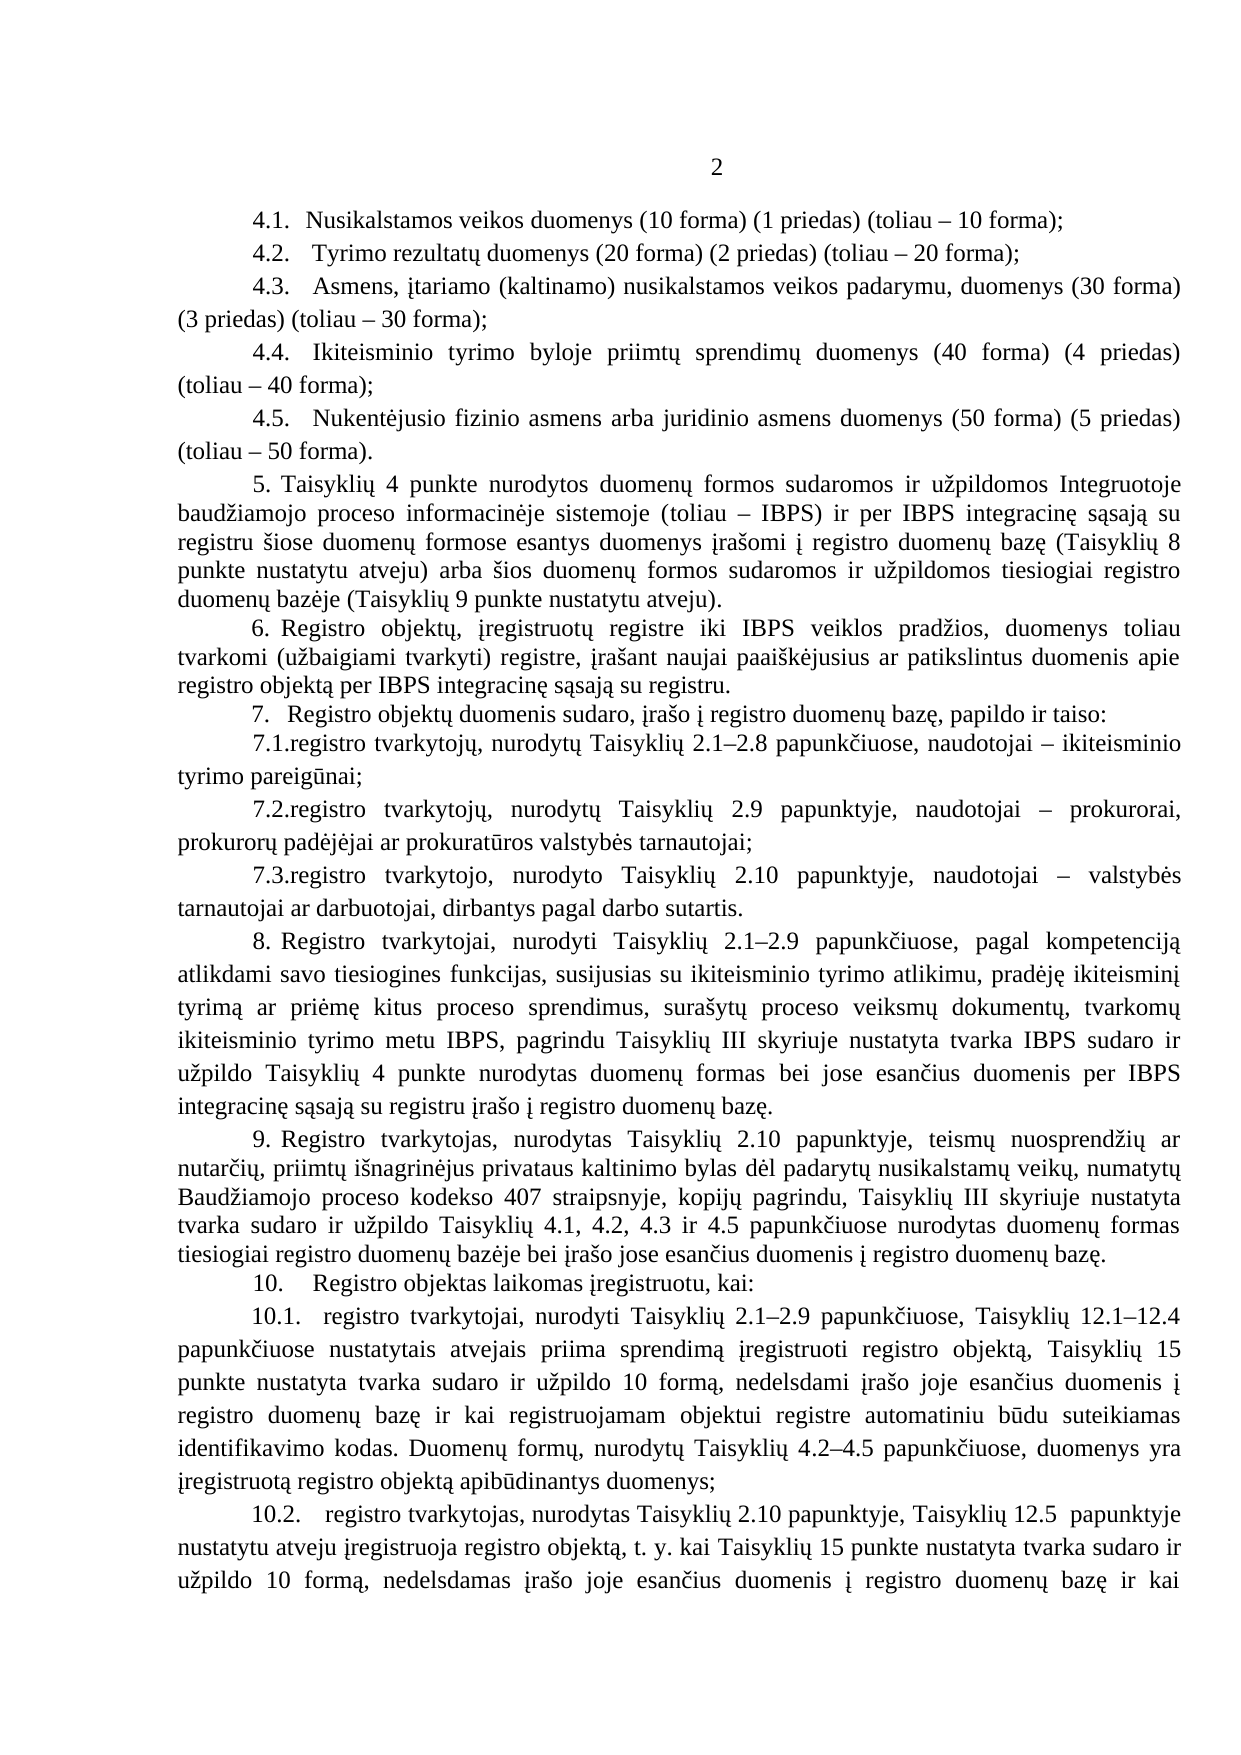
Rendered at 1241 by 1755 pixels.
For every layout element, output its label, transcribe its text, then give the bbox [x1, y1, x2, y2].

text 10.2. registro tvarkytojas, nurodytas Taisyklių 2.10 papunktyje, Taisyklių 12.5 papunktyje nustatytu atveju įregistruoja registro objektą, t. y. kai Taisyklių 15 punkte nustatyta tvarka sudaro ir užpildo 10 formą, nedelsdamas įrašo joje esančius duomenis į registro duomenų bazę ir kai [177, 1499, 1181, 1594]
text 10. Registro objektas laikomas įregistruotu, kai: [177, 1268, 1181, 1297]
text 4.3. Asmens, įtariamo (kaltinamo) nusikalstamos veikos padarymu, duomenys (30 forma) (3 priedas) (toliau – 30 forma); [177, 271, 1181, 333]
text 10.1. registro tvarkytojai, nurodyti Taisyklių 2.1–2.9 papunkčiuose, Taisyklių 12.1–12.4 papunkčiuose nustatytais atvejais priima sprendimą įregistruoti registro objektą, Taisyklių 15 punkte nustatyta tvarka sudaro ir užpildo 10 formą, nedelsdami įrašo joje esančius duomenis į registro duomenų bazę ir kai registruojamam objektui registre automatiniu būdu suteikiamas identifikavimo kodas. Duomenų formų, nurodytų Taisyklių 4.2–4.5 papunkčiuose, duomenys yra įregistruotą registro objektą apibūdinantys duomenys; [177, 1301, 1181, 1495]
text 6. Registro objektų, įregistruotų registre iki IBPS veiklos pradžios, duomenys toliau tvarkomi (užbaigiami tvarkyti) registre, įrašant naujai paaiškėjusius ar patikslintus duomenis apie registro objektą per IBPS integracinę sąsają su registru. [177, 613, 1181, 699]
text 4.5. Nukentėjusio fizinio asmens arba juridinio asmens duomenys (50 forma) (5 priedas) (toliau – 50 forma). [177, 403, 1181, 465]
text 5. Taisyklių 4 punkte nurodytos duomenų formos sudaromos ir užpildomos Integruotoje baudžiamojo proceso informacinėje sistemoje (toliau – IBPS) ir per IBPS integracinę sąsają su registru šiose duomenų formose esantys duomenys įrašomi į registro duomenų bazę (Taisyklių 8 punkte nustatytu atveju) arba šios duomenų formos sudaromos ir užpildomos tiesiogiai registro duomenų bazėje (Taisyklių 9 punkte nustatytu atveju). [177, 469, 1181, 613]
text 8. Registro tvarkytojai, nurodyti Taisyklių 2.1–2.9 papunkčiuose, pagal kompetenciją atlikdami savo tiesiogines funkcijas, susijusias su ikiteisminio tyrimo atlikimu, pradėję ikiteisminį tyrimą ar priėmę kitus proceso sprendimus, surašytų proceso veiksmų dokumentų, tvarkomų ikiteisminio tyrimo metu IBPS, pagrindu Taisyklių III skyriuje nustatyta tvarka IBPS sudaro ir užpildo Taisyklių 4 punkte nurodytas duomenų formas bei jose esančius duomenis per IBPS integracinę sąsają su registru įrašo į registro duomenų bazę. [177, 926, 1181, 1120]
text 4.2. Tyrimo rezultatų duomenys (20 forma) (2 priedas) (toliau – 20 forma); [252, 238, 1181, 267]
text 7.3. registro tvarkytojo, nurodyto Taisyklių 2.10 papunktyje, naudotojai – valstybės tarnautojai ar darbuotojai, dirbantys pagal darbo sutartis. [177, 860, 1181, 922]
text 9. Registro tvarkytojas, nurodytas Taisyklių 2.10 papunktyje, teismų nuosprendžių ar nutarčių, priimtų išnagrinėjus privataus kaltinimo bylas dėl padarytų nusikalstamų veikų, numatytų Baudžiamojo proceso kodekso 407 straipsnyje, kopijų pagrindu, Taisyklių III skyriuje nustatyta tvarka sudaro ir užpildo Taisyklių 4.1, 4.2, 4.3 ir 4.5 papunkčiuose nurodytas duomenų formas tiesiogiai registro duomenų bazėje bei įrašo jose esančius duomenis į registro duomenų bazę. [177, 1124, 1181, 1268]
text 4.4. Ikiteisminio tyrimo byloje priimtų sprendimų duomenys (40 forma) (4 priedas) (toliau – 40 forma); [177, 337, 1181, 399]
text 7.2. registro tvarkytojų, nurodytų Taisyklių 2.9 papunktyje, naudotojai – prokurorai, prokurorų padėjėjai ar prokuratūros valstybės tarnautojai; [177, 794, 1181, 856]
text 7.1. registro tvarkytojų, nurodytų Taisyklių 2.1–2.8 papunkčiuose, naudotojai – ikiteisminio tyrimo pareigūnai; [177, 728, 1181, 790]
text 7. Registro objektų duomenis sudaro, įrašo į registro duomenų bazę, papildo ir taiso: [177, 699, 1181, 728]
text 4.1. Nusikalstamos veikos duomenys (10 forma) (1 priedas) (toliau – 10 forma); [252, 205, 1181, 234]
